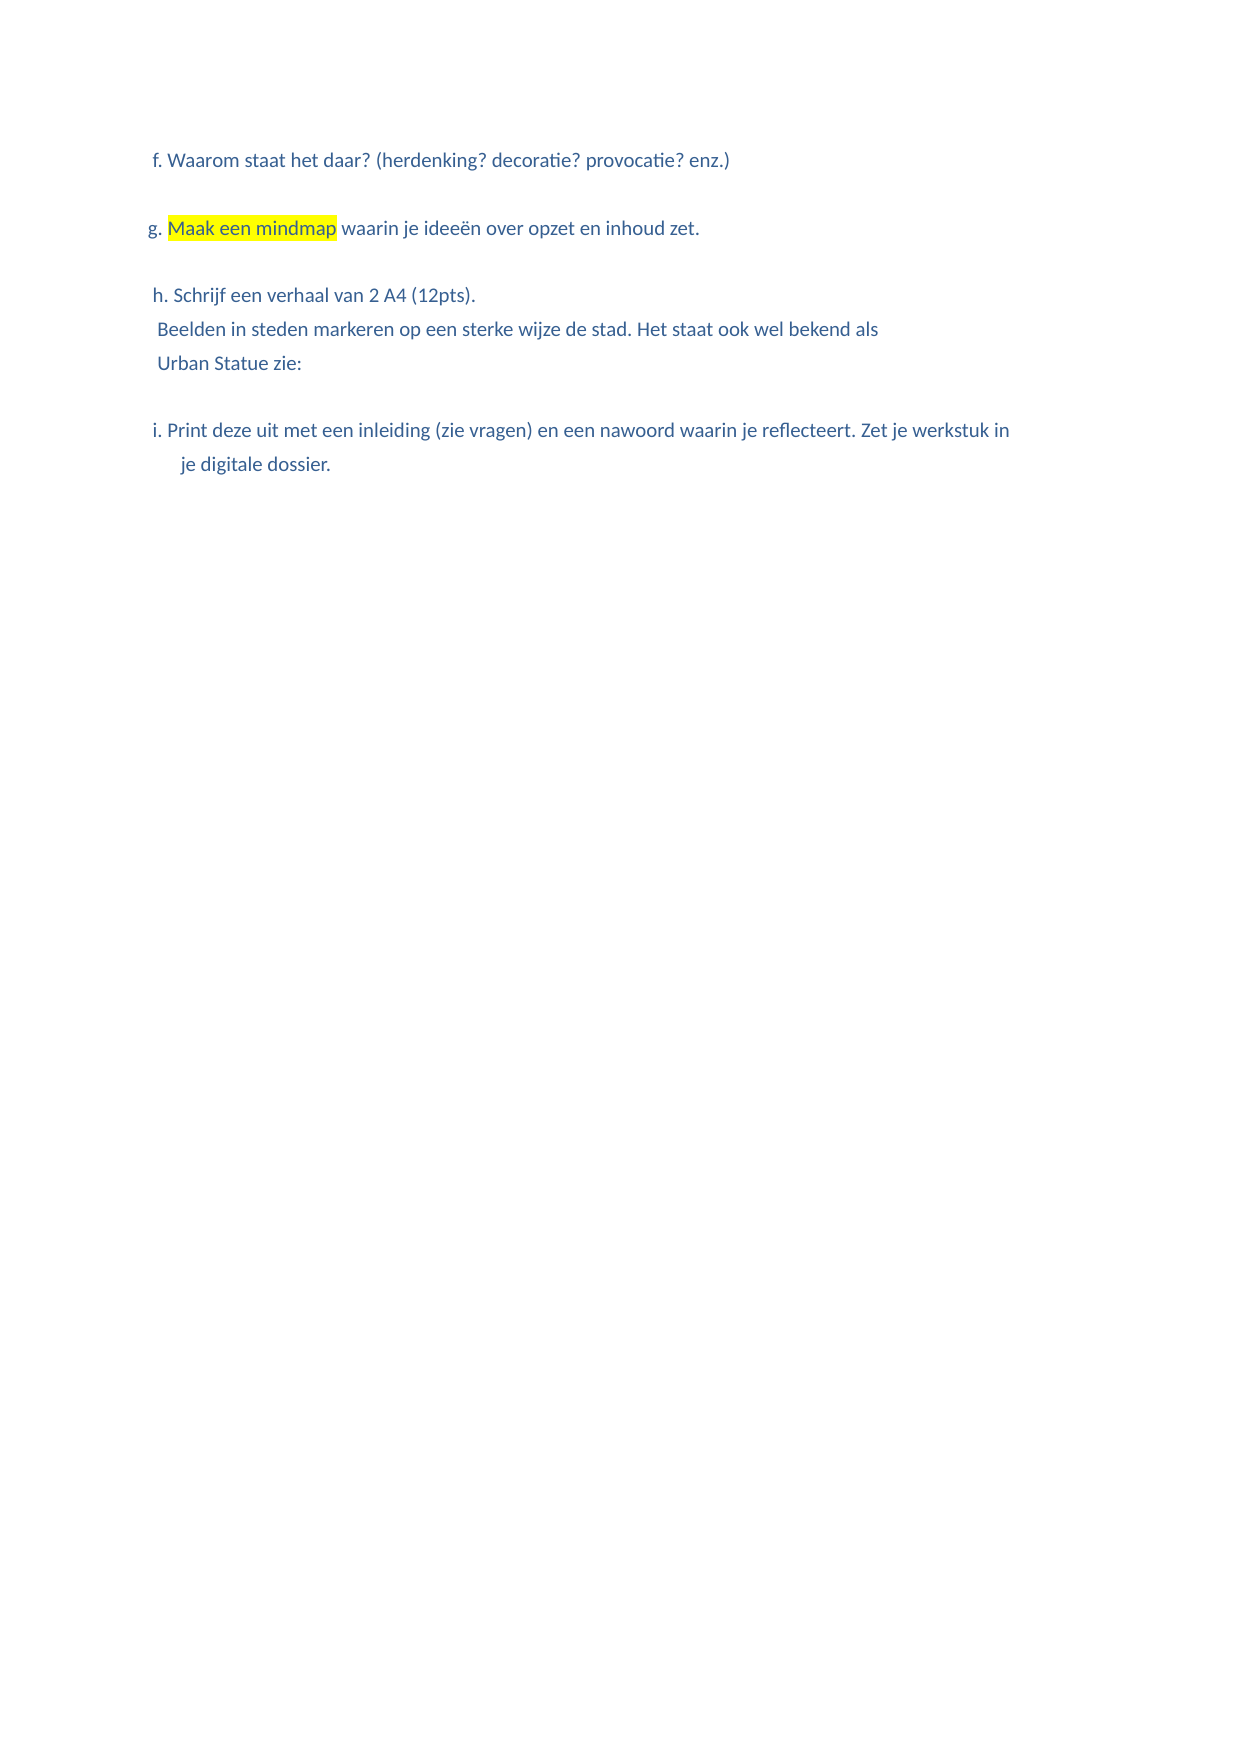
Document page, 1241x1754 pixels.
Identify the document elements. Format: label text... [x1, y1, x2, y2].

text i. Print deze uit met een inleiding (zie vragen) en een nawoord waarin je reflecteert. Zet je werkstuk in [148, 418, 1093, 443]
text Beelden in steden markeren op een sterke wijze de stad. Het staat ook wel bekend als [148, 316, 1093, 342]
text g. Maak een mindmap waarin je ideeën over opzet en inhoud zet. [148, 215, 1093, 241]
text je digitale dossier. [148, 451, 1093, 477]
text f. Waarom staat het daar? (herdenking? decoratie? provocatie? enz.) [148, 148, 1093, 173]
text h. Schrijf een verhaal van 2 A4 (12pts). [148, 283, 1093, 308]
text Urban Statue zie: [148, 350, 1093, 376]
